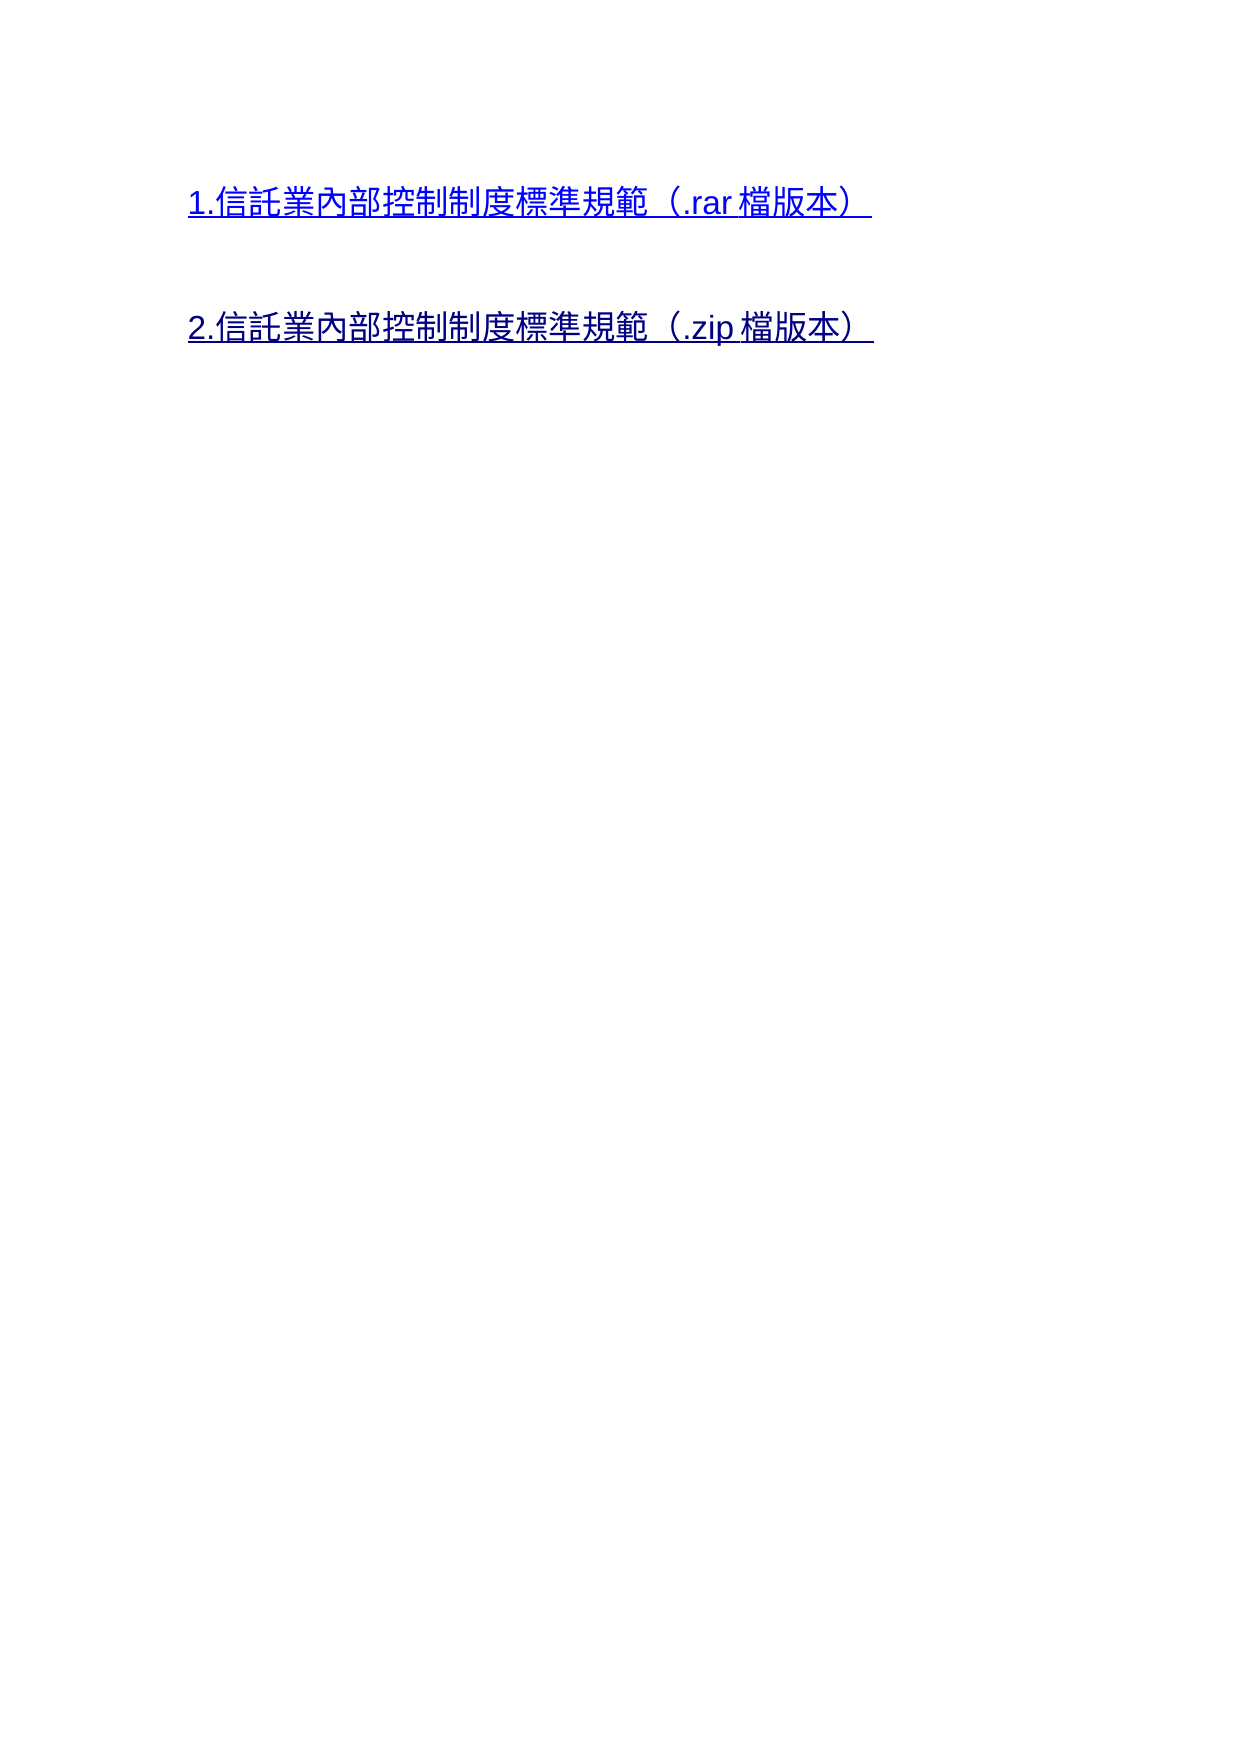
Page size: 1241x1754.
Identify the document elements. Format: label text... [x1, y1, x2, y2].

text 1.信託業內部控制制度標準規範（.rar檔版本） [187, 158, 1053, 221]
text 2.信託業內部控制制度標準規範（.zip檔版本） [187, 283, 1053, 346]
